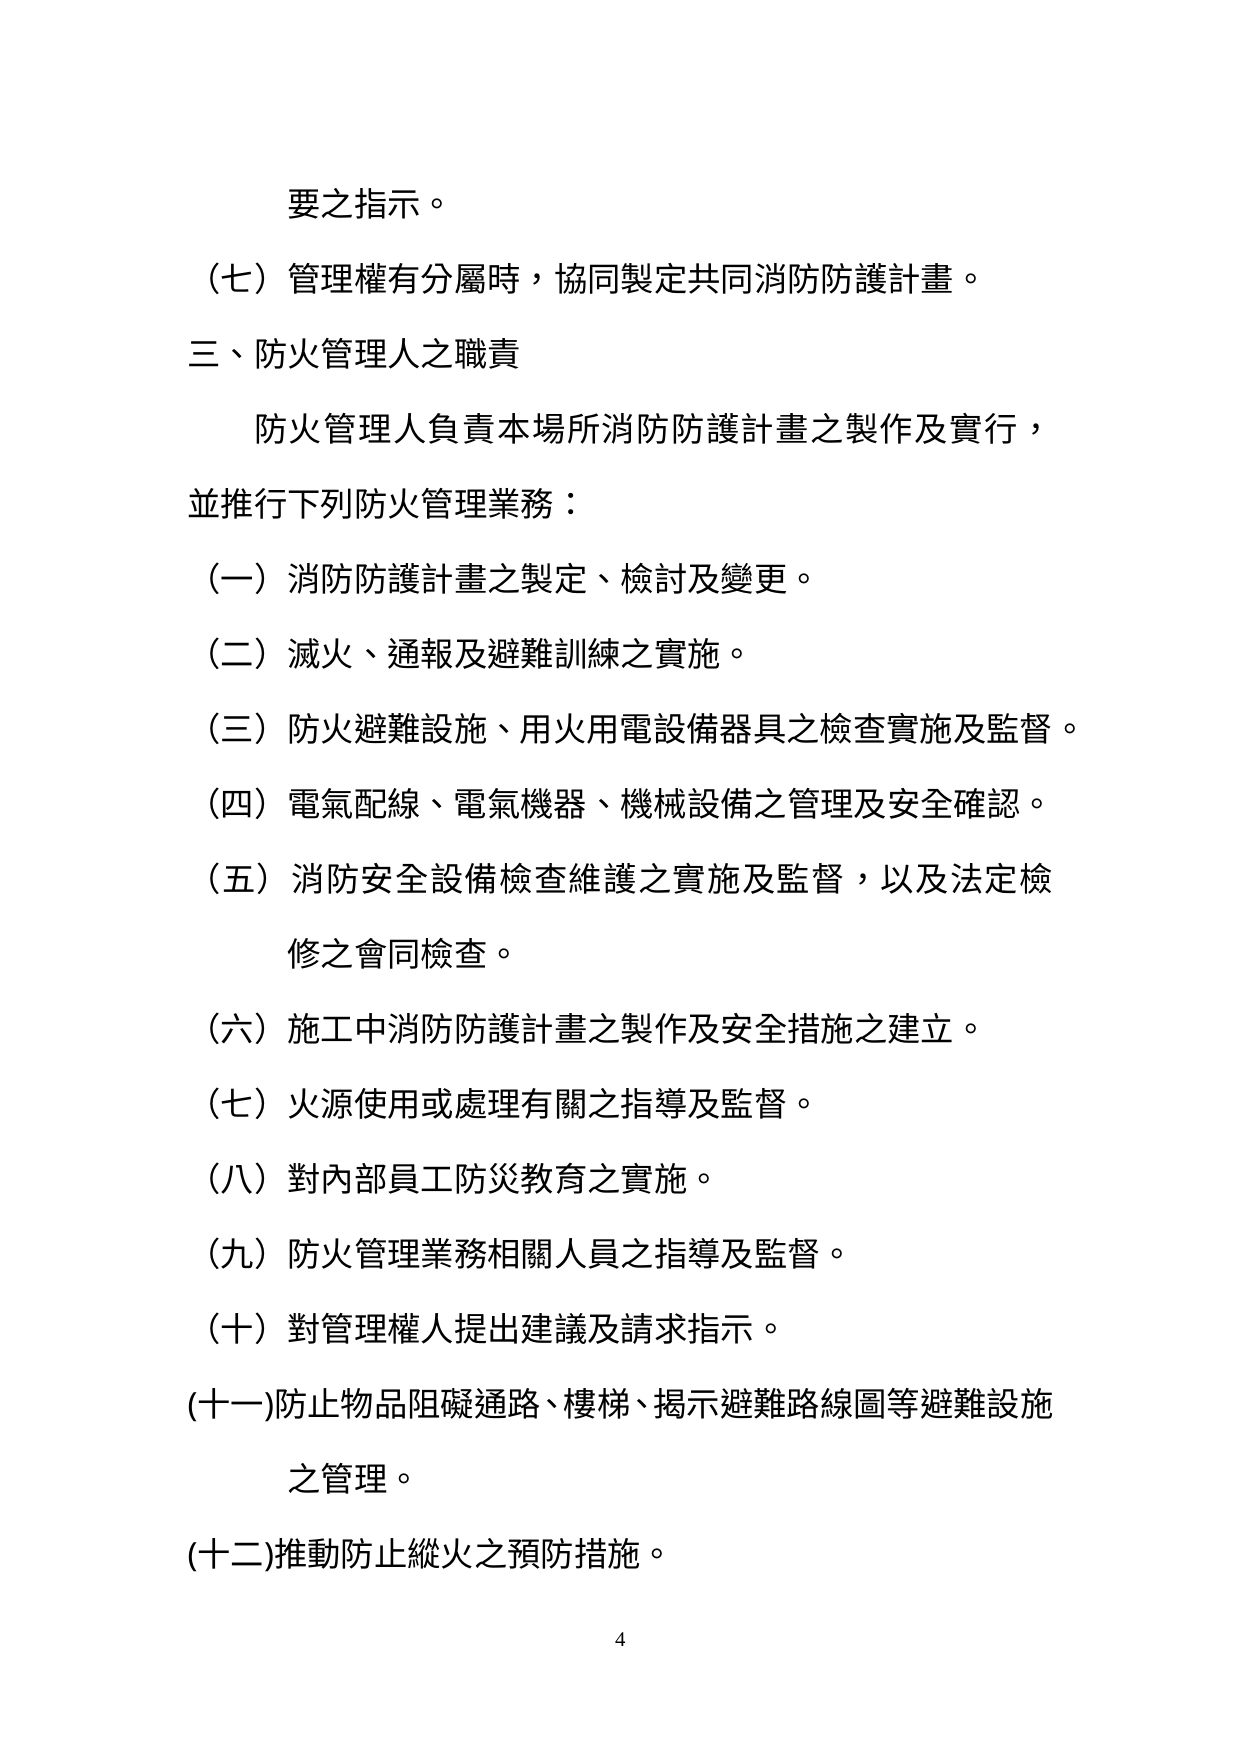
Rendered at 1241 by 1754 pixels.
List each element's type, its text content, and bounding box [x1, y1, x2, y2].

text （二）滅火、通報及避難訓練之實施。 [187, 614, 1053, 689]
text （五）消防安全設備檢查維護之實施及監督，以及法定檢修之會同檢查。 [187, 839, 1053, 989]
text （十）對管理權人提出建議及請求指示。 [187, 1289, 1053, 1364]
text （七）火源使用或處理有關之指導及監督。 [187, 1064, 1053, 1139]
text （四）電氣配線、電氣機器、機械設備之管理及安全確認。 [187, 764, 1053, 839]
text (十一)防止物品阻礙通路、樓梯、揭示避難路線圖等避難設施之管理。 [187, 1364, 1053, 1514]
text （三）防火避難設施、用火用電設備器具之檢查實施及監督。 [187, 689, 1053, 764]
text （八）對內部員工防災教育之實施。 [187, 1139, 1053, 1214]
text 防火管理人負責本場所消防防護計畫之製作及實行，並推行下列防火管理業務： [187, 389, 1053, 539]
text (十二)推動防止縱火之預防措施。 [187, 1514, 1053, 1589]
text （六）施工中消防防護計畫之製作及安全措施之建立。 [187, 989, 1053, 1064]
text 要之指示。 [187, 164, 1053, 239]
text 三、防火管理人之職責 [187, 314, 1053, 389]
text （一）消防防護計畫之製定、檢討及變更。 [187, 539, 1053, 614]
text （九）防火管理業務相關人員之指導及監督。 [187, 1214, 1053, 1289]
text （七）管理權有分屬時，協同製定共同消防防護計畫。 [187, 239, 1053, 314]
